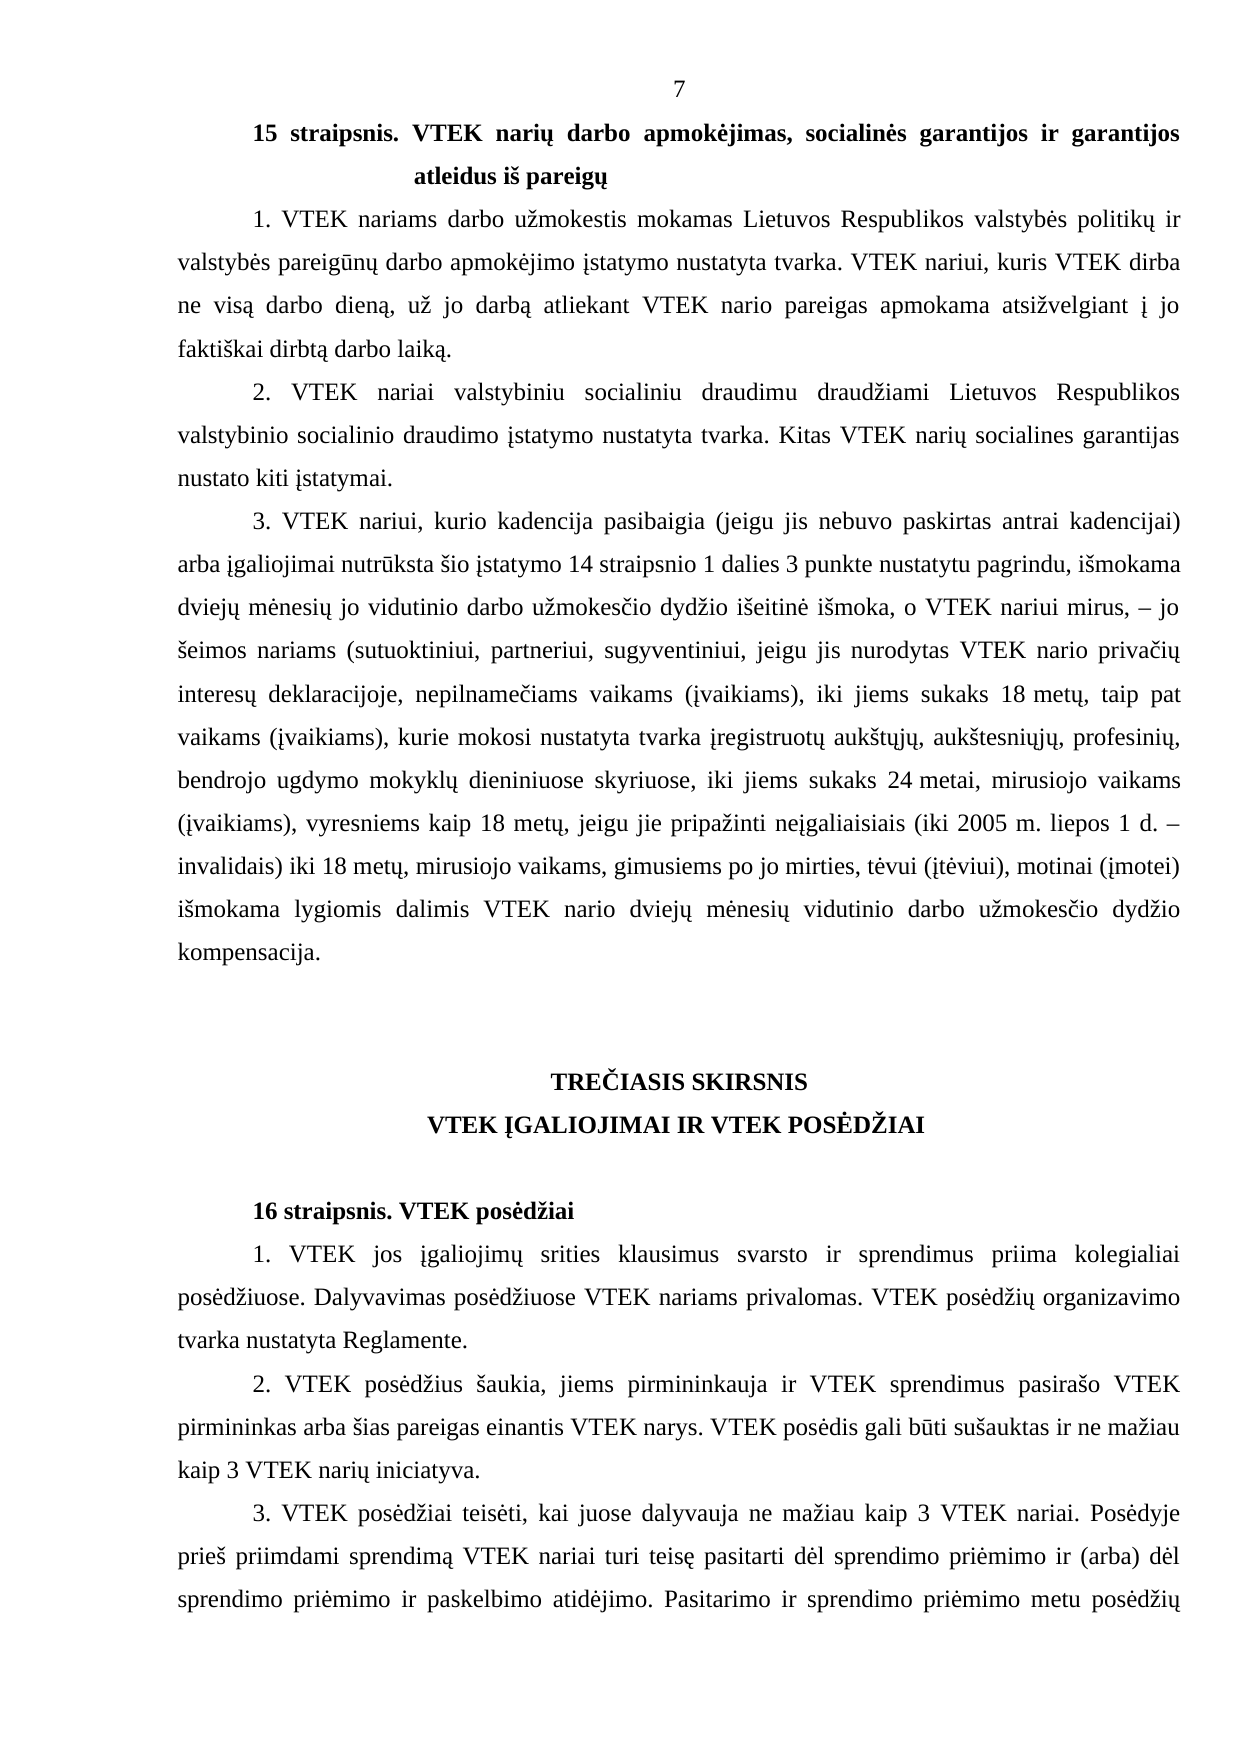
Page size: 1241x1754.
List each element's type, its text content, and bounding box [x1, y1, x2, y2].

text 1. VTEK nariams darbo užmokestis mokamas Lietuvos Respublikos valstybės politikų ir valstybės pareigūnų darbo apmokėjimo įstatymo nustatyta tvarka. VTEK nariui, kuris VTEK dirba ne visą darbo dieną, už jo darbą atliekant VTEK nario pareigas apmokama atsižvelgiant į jo faktiškai dirbtą darbo laiką. [177, 204, 1181, 362]
text 16 straipsnis. VTEK posėdžiai [177, 1196, 1181, 1225]
text TREČIASIS SKIRSNIS [177, 1067, 1181, 1096]
text 2. VTEK nariai valstybiniu socialiniu draudimu draudžiami Lietuvos Respublikos valstybinio socialinio draudimo įstatymo nustatyta tvarka. Kitas VTEK narių socialines garantijas nustato kiti įstatymai. [177, 377, 1181, 492]
text 15 straipsnis. VTEK narių darbo apmokėjimas, socialinės garantijos ir garantijos atleidus iš pareigų [252, 118, 1181, 190]
text VTEK ĮGALIOJIMAI IR VTEK POSĖDŽIAI [177, 1110, 1181, 1139]
text 2. VTEK posėdžius šaukia, jiems pirmininkauja ir VTEK sprendimus pasirašo VTEK pirmininkas arba šias pareigas einantis VTEK narys. VTEK posėdis gali būti sušauktas ir ne mažiau kaip 3 VTEK narių iniciatyva. [177, 1369, 1181, 1484]
text 1. VTEK jos įgaliojimų srities klausimus svarsto ir sprendimus priima kolegialiai posėdžiuose. Dalyvavimas posėdžiuose VTEK nariams privalomas. VTEK posėdžių organizavimo tvarka nustatyta Reglamente. [177, 1239, 1181, 1354]
text 3. VTEK posėdžiai teisėti, kai juose dalyvauja ne mažiau kaip 3 VTEK nariai. Posėdyje prieš priimdami sprendimą VTEK nariai turi teisę pasitarti dėl sprendimo priėmimo ir (arba) dėl sprendimo priėmimo ir paskelbimo atidėjimo. Pasitarimo ir sprendimo priėmimo metu posėdžių [177, 1498, 1181, 1613]
text 3. VTEK nariui, kurio kadencija pasibaigia (jeigu jis nebuvo paskirtas antrai kadencijai) arba įgaliojimai nutrūksta šio įstatymo 14 straipsnio 1 dalies 3 punkte nustatytu pagrindu, išmokama dviejų mėnesių jo vidutinio darbo užmokesčio dydžio išeitinė išmoka, o VTEK nariui mirus, – jo šeimos nariams (sutuoktiniui, partneriui, sugyventiniui, jeigu jis nurodytas VTEK nario privačių interesų deklaracijoje, nepilnamečiams vaikams (įvaikiams), iki jiems sukaks 18 metų, taip pat vaikams (įvaikiams), kurie mokosi nustatyta tvarka įregistruotų aukštųjų, aukštesniųjų, profesinių, bendrojo ugdymo mokyklų dieniniuose skyriuose, iki jiems sukaks 24 metai, mirusiojo vaikams (įvaikiams), vyresniems kaip 18 metų, jeigu jie pripažinti neįgaliaisiais (iki 2005 m. liepos 1 d. – invalidais) iki 18 metų, mirusiojo vaikams, gimusiems po jo mirties, tėvui (įtėviui), motinai (įmotei) išmokama lygiomis dalimis VTEK nario dviejų mėnesių vidutinio darbo užmokesčio dydžio kompensacija. [177, 506, 1181, 966]
